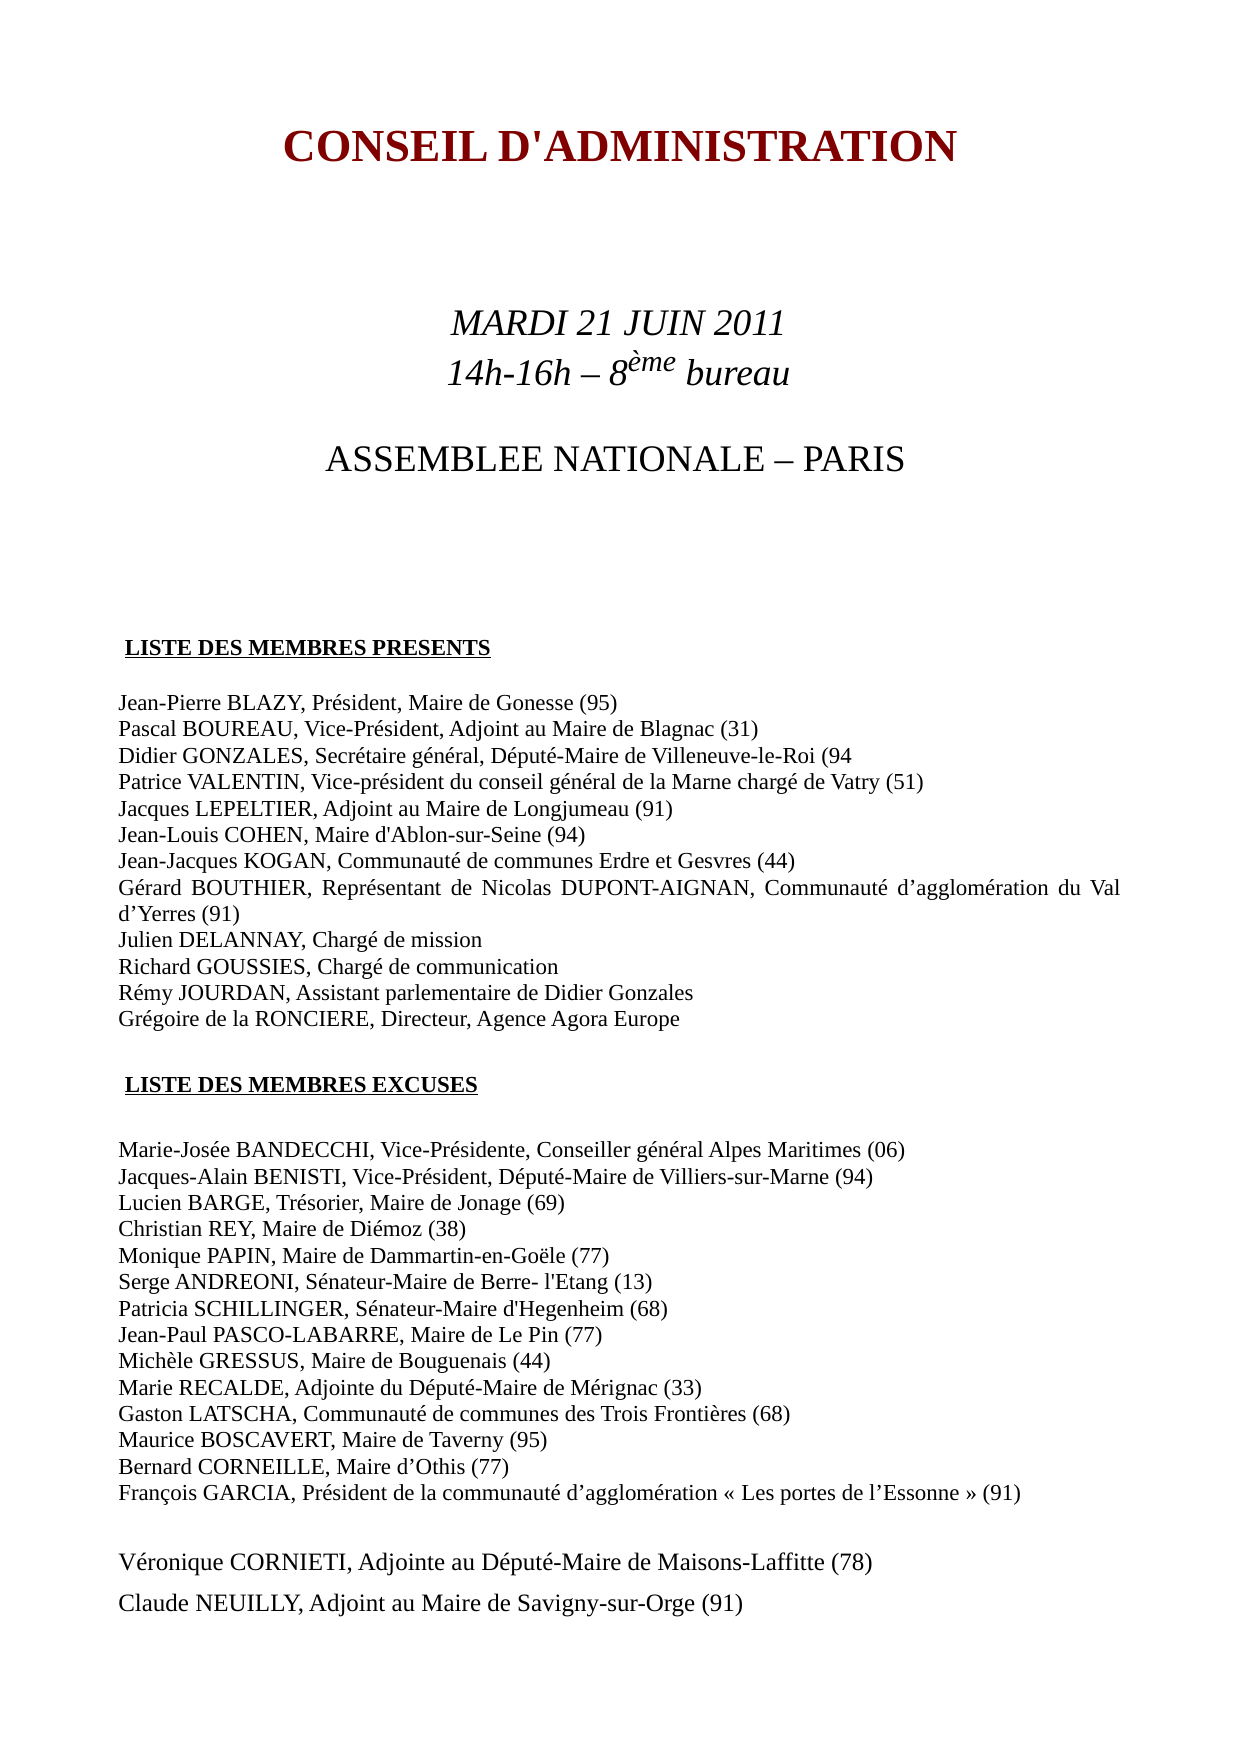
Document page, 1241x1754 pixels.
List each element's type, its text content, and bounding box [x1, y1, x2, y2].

text Grégoire de la RONCIERE, Directeur, Agence Agora Europe [118, 1005, 1122, 1032]
text CONSEIL D'ADMINISTRATION [118, 118, 1122, 171]
text Gérard BOUTHIER, Représentant de Nicolas DUPONT-AIGNAN, Communauté d’agglomération du Val d’Yerres (91) [118, 874, 1122, 926]
text Jacques-Alain BENISTI, Vice-Président, Député-Maire de Villiers-sur-Marne (94) [118, 1163, 1122, 1189]
text Bernard CORNEILLE, Maire d’Othis (77) [118, 1453, 1122, 1479]
text Didier GONZALES, Secrétaire général, Député-Maire de Villeneuve-le-Roi (94 [118, 742, 1122, 768]
text LISTE DES MEMBRES PRESENTS [124, 634, 1122, 660]
text Jean-Paul PASCO-LABARRE, Maire de Le Pin (77) [118, 1321, 1122, 1347]
text Monique PAPIN, Maire de Dammartin-en-Goële (77) [118, 1242, 1122, 1268]
text Patricia SCHILLINGER, Sénateur-Maire d'Hegenheim (68) [118, 1294, 1122, 1321]
text Richard GOUSSIES, Chargé de communication [118, 953, 1122, 979]
text 14h-16h – 8ème bureau [118, 343, 1122, 394]
text Jacques LEPELTIER, Adjoint au Maire de Longjumeau (91) [118, 794, 1122, 821]
text ASSEMBLEE NATIONALE – PARIS [118, 437, 1122, 480]
text Marie RECALDE, Adjointe du Député-Maire de Mérignac (33) [118, 1374, 1122, 1400]
text LISTE DES MEMBRES EXCUSES [124, 1071, 1122, 1097]
text Christian REY, Maire de Diémoz (38) [118, 1216, 1122, 1242]
text Marie-Josée BANDECCHI, Vice-Présidente, Conseiller général Alpes Maritimes (06) [118, 1136, 1122, 1163]
text Maurice BOSCAVERT, Maire de Taverny (95) [118, 1426, 1122, 1453]
text Patrice VALENTIN, Vice-président du conseil général de la Marne chargé de Vatry (51) [118, 768, 1122, 794]
text Michèle GRESSUS, Maire de Bouguenais (44) [118, 1347, 1122, 1374]
text Jean-Louis COHEN, Maire d'Ablon-sur-Seine (94) [118, 821, 1122, 847]
text Pascal BOUREAU, Vice-Président, Adjoint au Maire de Blagnac (31) [118, 716, 1122, 742]
text MARDI 21 JUIN 2011 [118, 300, 1122, 343]
text Serge ANDREONI, Sénateur-Maire de Berre- l'Etang (13) [118, 1268, 1122, 1294]
text Lucien BARGE, Trésorier, Maire de Jonage (69) [118, 1189, 1122, 1216]
text Jean-Pierre BLAZY, Président, Maire de Gonesse (95) [118, 689, 1122, 716]
text Jean-Jacques KOGAN, Communauté de communes Erdre et Gesvres (44) [118, 847, 1122, 874]
text Gaston LATSCHA, Communauté de communes des Trois Frontières (68) [118, 1400, 1122, 1426]
text Claude NEUILLY, Adjoint au Maire de Savigny-sur-Orge (91) [118, 1588, 1122, 1617]
text Rémy JOURDAN, Assistant parlementaire de Didier Gonzales [118, 979, 1122, 1005]
text Julien DELANNAY, Chargé de mission [118, 926, 1122, 953]
text Véronique CORNIETI, Adjointe au Député-Maire de Maisons-Laffitte (78) [118, 1547, 1122, 1575]
text François GARCIA, Président de la communauté d’agglomération « Les portes de l’Essonne » (91) [118, 1479, 1122, 1505]
